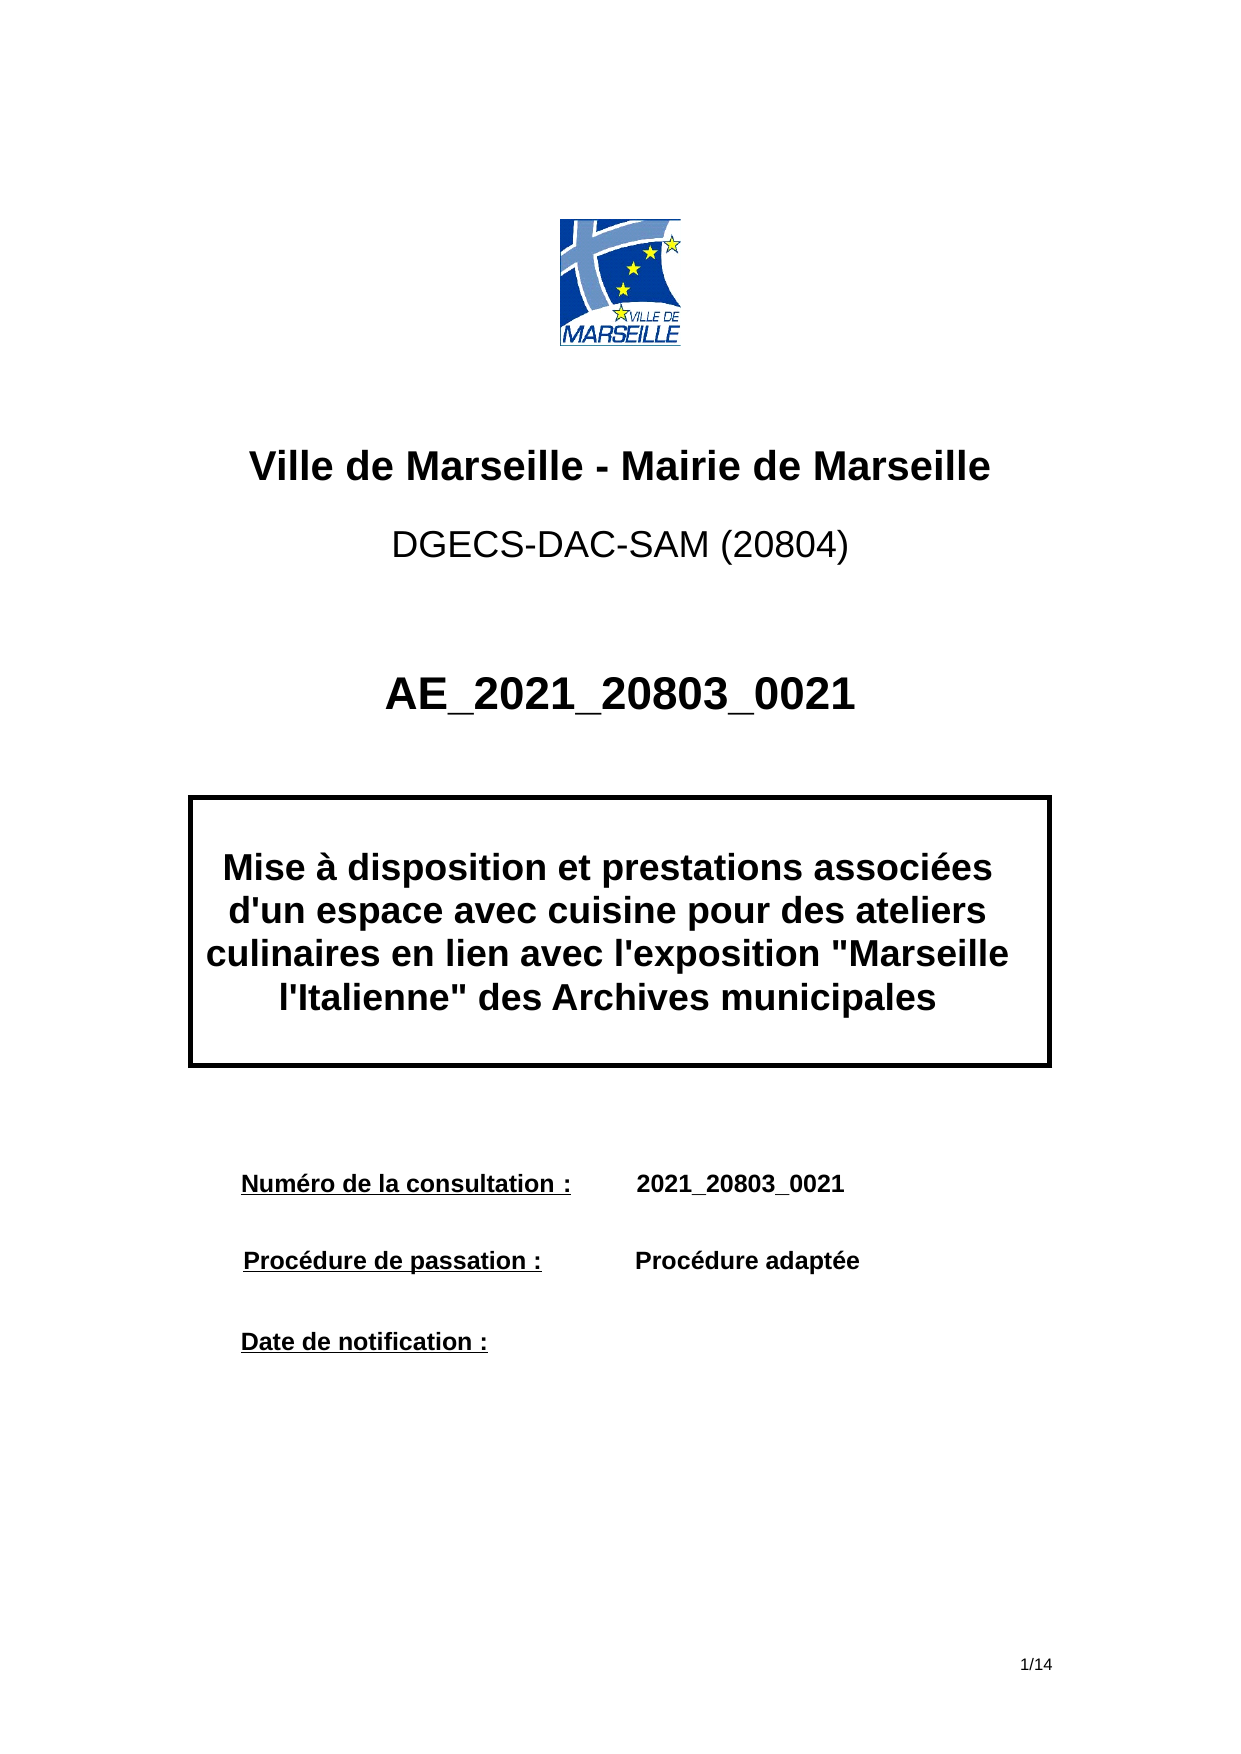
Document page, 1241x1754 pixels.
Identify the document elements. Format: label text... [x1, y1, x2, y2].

text Date de notification : [241, 1327, 1052, 1356]
text Ville de Marseille - Mairie de Marseille [188, 441, 1052, 489]
text AE_2021_20803_0021 [188, 667, 1052, 719]
text Procédure de passation : Procédure adaptée [243, 1246, 1052, 1274]
text Mise à disposition et prestations associées d'un espace avec cuisine pour des ateliers culinaires en lien avec l'exposition "Marseille l'Italienne" des Archives municipales [193, 838, 1047, 1018]
text Numéro de la consultation : 2021_20803_0021 [241, 1169, 1052, 1198]
text DGECS-DAC-SAM (20804) [188, 523, 1052, 566]
